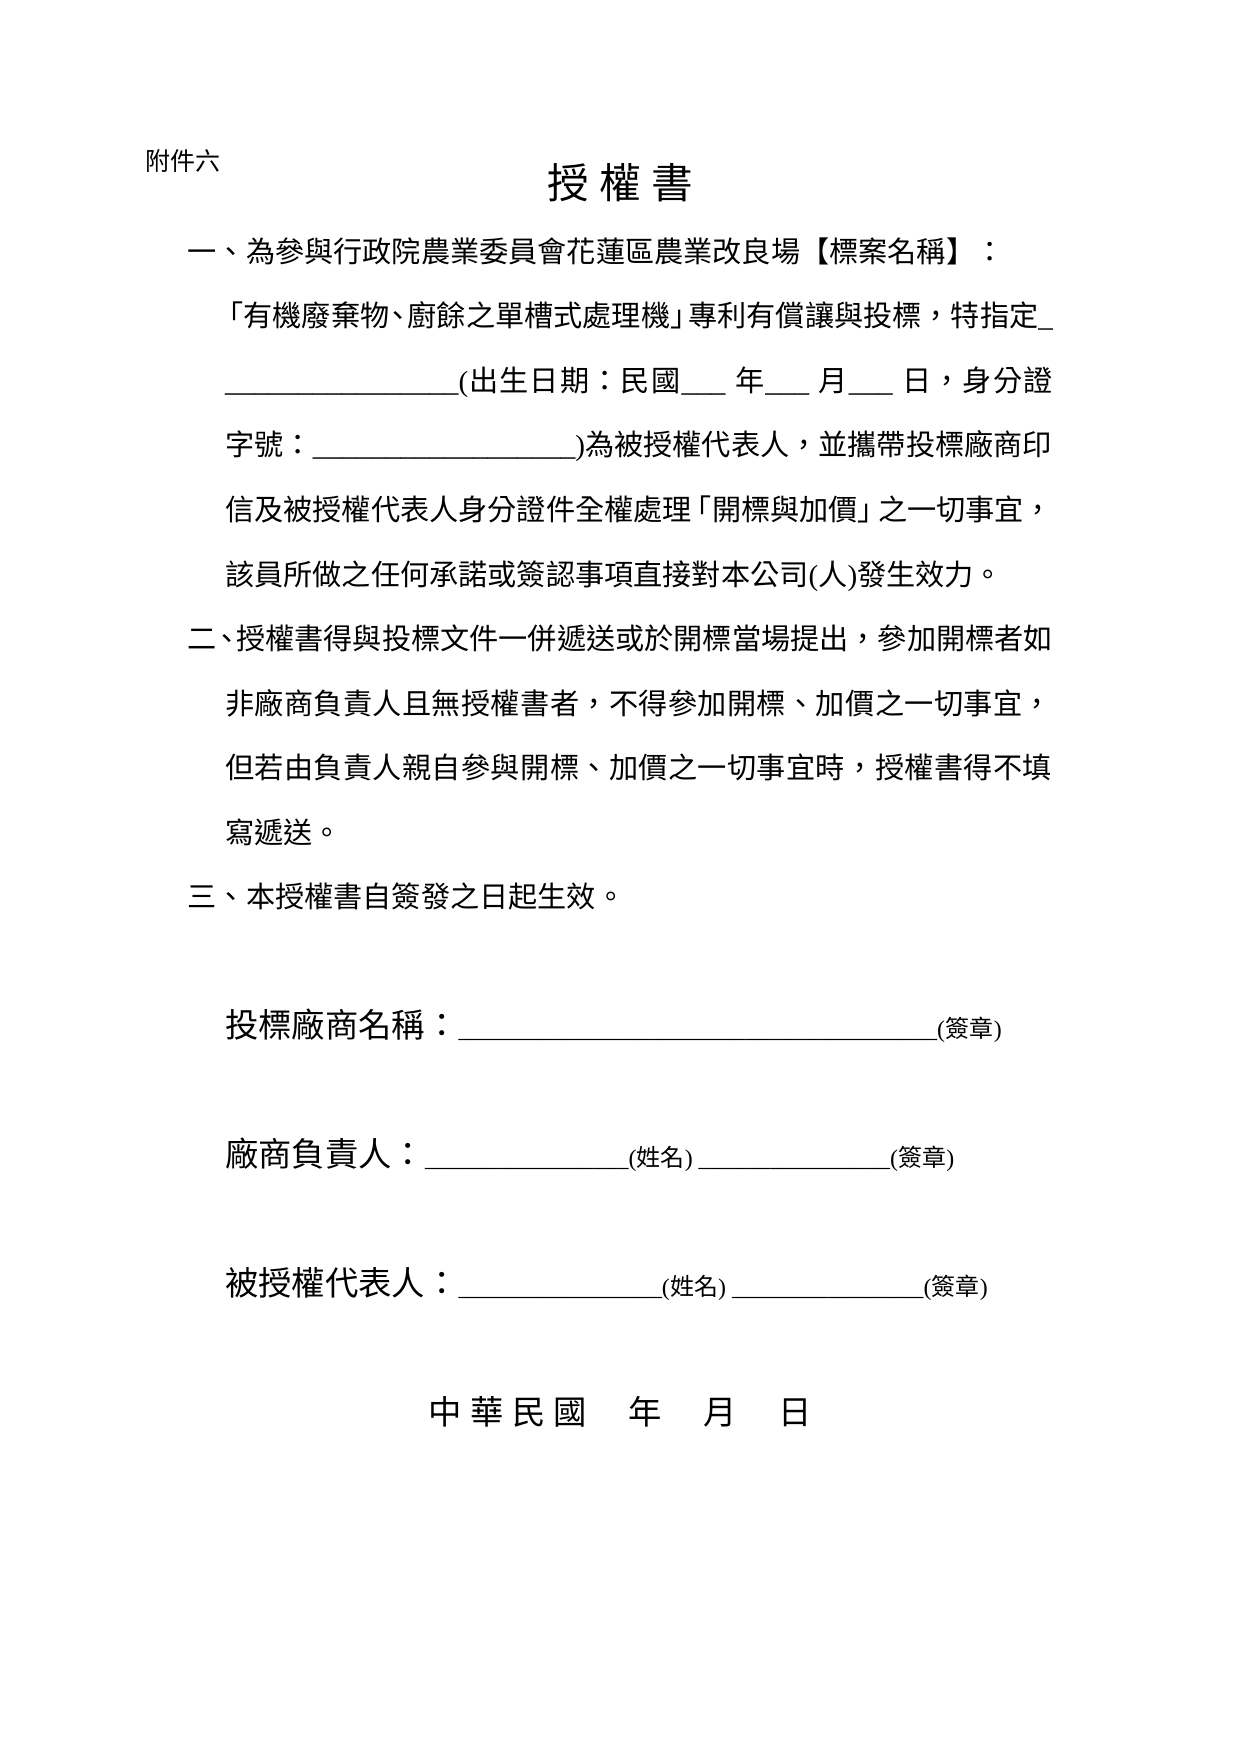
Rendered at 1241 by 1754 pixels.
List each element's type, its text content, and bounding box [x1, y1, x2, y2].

text 被授權代表人：_________________(姓名) ________________(簽章) [225, 1244, 1053, 1308]
text 三、本授權書自簽發之日起生效。 [187, 856, 1053, 921]
text 「有機廢棄物、廚餘之單槽式處理機」專利有償讓與投標，特指定_________________(出生日期：民國___ 年___ 月___ 日，身分證字號：__________________)為被授權代表人，並攜帶投標廠商印信及被授權代表人身分證件全權處理「開標與加價」之一切事宜，該員所做之任何承諾或簽認事項直接對本公司(人)發生效力。 [225, 275, 1053, 598]
text 一、為參與行政院農業委員會花蓮區農業改良場【標案名稱】： [187, 210, 1053, 275]
text 附件六 [145, 141, 227, 177]
text 廠商負責人：_________________(姓名) ________________(簽章) [225, 1114, 1053, 1179]
text 二、授權書得與投標文件一併遞送或於開標當場提出，參加開標者如非廠商負責人且無授權書者，不得參加開標、加價之一切事宜，但若由負責人親自參與開標、加價之一切事宜時，授權書得不填寫遞送。 [187, 598, 1053, 856]
text 中 華 民 國 年 月 日 [187, 1373, 1053, 1437]
text 授 權 書 [130, 133, 1053, 210]
text 投標廠商名稱：________________________________________(簽章) [225, 985, 1053, 1050]
